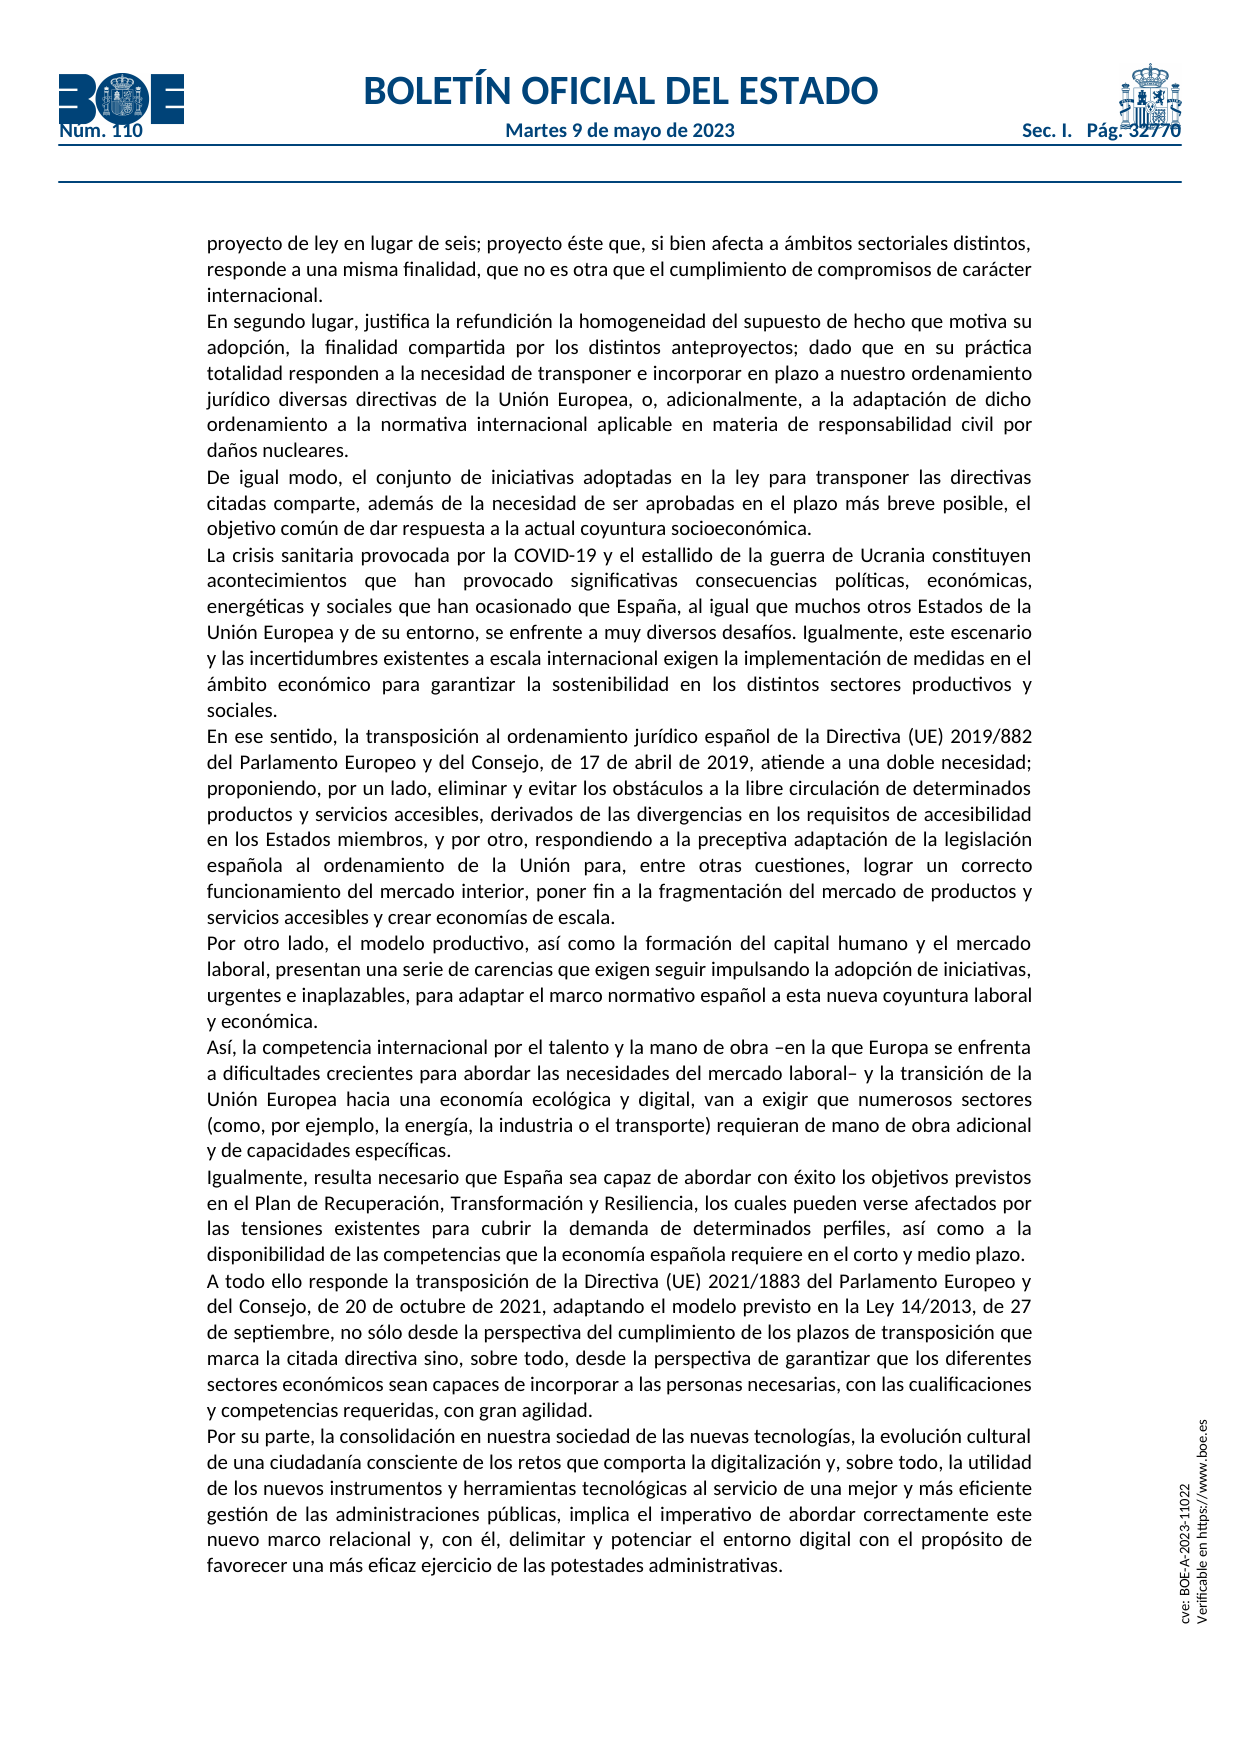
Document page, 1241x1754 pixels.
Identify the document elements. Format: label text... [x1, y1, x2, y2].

text La crisis sanitaria provocada por la COVID-19 y el estallido de la guerra de Ucrania constituyen acontecimientos que han provocado significativas consecuencias políticas, económicas, energéticas y sociales que han ocasionado que España, al igual que muchos otros Estados de la Unión Europea y de su entorno, se enfrente a muy diversos desafíos. Igualmente, este escenario y las incertidumbres existentes a escala internacional exigen la implementación de medidas en el ámbito económico para garantizar la sostenibilidad en los distintos sectores productivos y sociales. [207, 542, 1034, 722]
text De igual modo, el conjunto de iniciativas adoptadas en la ley para transponer las directivas citadas comparte, además de la necesidad de ser aprobadas en el plazo más breve posible, el objetivo común de dar respuesta a la actual coyuntura socioeconómica. [207, 464, 1034, 541]
text En ese sentido, la transposición al ordenamiento jurídico español de la Directiva (UE) 2019/882 del Parlamento Europeo y del Consejo, de 17 de abril de 2019, atiende a una doble necesidad; proponiendo, por un lado, eliminar y evitar los obstáculos a la libre circulación de determinados productos y servicios accesibles, derivados de las divergencias en los requisitos de accesibilidad en los Estados miembros, y por otro, respondiendo a la preceptiva adaptación de la legislación española al ordenamiento de la Unión para, entre otras cuestiones, lograr un correcto funcionamiento del mercado interior, poner fin a la fragmentación del mercado de productos y servicios accesibles y crear economías de escala. [207, 723, 1034, 929]
text proyecto de ley en lugar de seis; proyecto éste que, si bien afecta a ámbitos sectoriales distintos, responde a una misma finalidad, que no es otra que el cumplimiento de compromisos de carácter internacional. [207, 230, 1034, 307]
text Igualmente, resulta necesario que España sea capaz de abordar con éxito los objetivos previstos en el Plan de Recuperación, Transformación y Resiliencia, los cuales pueden verse afectados por las tensiones existentes para cubrir la demanda de determinados perfiles, así como a la disponibilidad de las competencias que la economía española requiere en el corto y medio plazo. [207, 1164, 1034, 1267]
text Así, la competencia internacional por el talento y la mano de obra –en la que Europa se enfrenta a dificultades crecientes para abordar las necesidades del mercado laboral– y la transición de la Unión Europea hacia una economía ecológica y digital, van a exigir que numerosos sectores (como, por ejemplo, la energía, la industria o el transporte) requieran de mano de obra adicional y de capacidades específicas. [207, 1034, 1034, 1163]
text Por su parte, la consolidación en nuestra sociedad de las nuevas tecnologías, la evolución cultural de una ciudadanía consciente de los retos que comporta la digitalización y, sobre todo, la utilidad de los nuevos instrumentos y herramientas tecnológicas al servicio de una mejor y más eficiente gestión de las administraciones públicas, implica el imperativo de abordar correctamente este nuevo marco relacional y, con él, delimitar y potenciar el entorno digital con el propósito de favorecer una más eficaz ejercicio de las potestades administrativas. [207, 1423, 1034, 1578]
text Por otro lado, el modelo productivo, así como la formación del capital humano y el mercado laboral, presentan una serie de carencias que exigen seguir impulsando la adopción de iniciativas, urgentes e inaplazables, para adaptar el marco normativo español a esta nueva coyuntura laboral y económica. [207, 930, 1034, 1033]
text En segundo lugar, justifica la refundición la homogeneidad del supuesto de hecho que motiva su adopción, la finalidad compartida por los distintos anteproyectos; dado que en su práctica totalidad responden a la necesidad de transponer e incorporar en plazo a nuestro ordenamiento jurídico diversas directivas de la Unión Europea, o, adicionalmente, a la adaptación de dicho ordenamiento a la normativa internacional aplicable en materia de responsabilidad civil por daños nucleares. [207, 308, 1034, 463]
text A todo ello responde la transposición de la Directiva (UE) 2021/1883 del Parlamento Europeo y del Consejo, de 20 de octubre de 2021, adaptando el modelo previsto en la Ley 14/2013, de 27 de septiembre, no sólo desde la perspectiva del cumplimiento de los plazos de transposición que marca la citada directiva sino, sobre todo, desde la perspectiva de garantizar que los diferentes sectores económicos sean capaces de incorporar a las personas necesarias, con las cualificaciones y competencias requeridas, con gran agilidad. [207, 1268, 1034, 1422]
